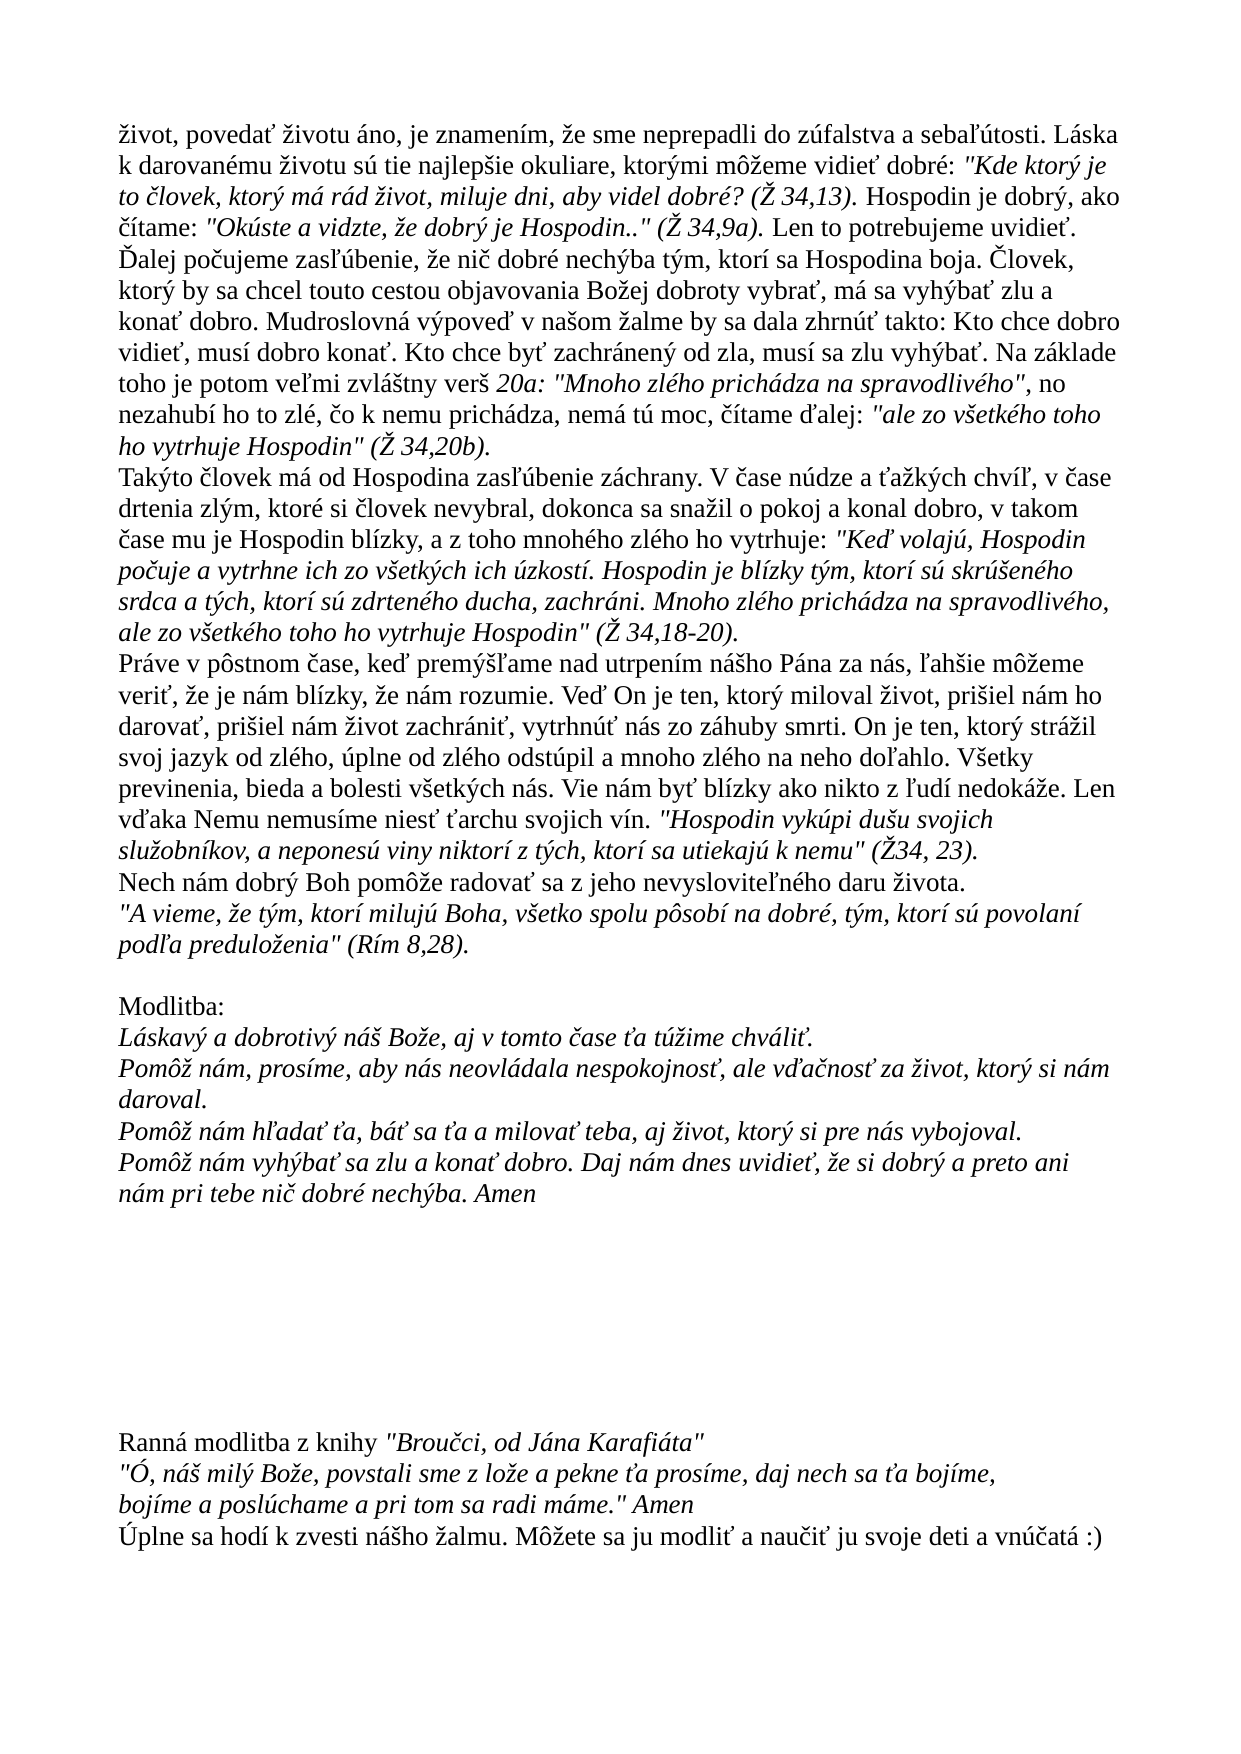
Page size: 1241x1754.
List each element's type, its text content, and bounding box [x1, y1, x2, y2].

text "A vieme, že tým, ktorí milujú Boha, všetko spolu pôsobí na dobré, tým, ktorí sú povolaní podľa preduloženia" (Rím 8,28). [118, 897, 1122, 959]
text Modlitba: [118, 990, 1122, 1021]
text "Ó, náš milý Bože, povstali sme z lože a pekne ťa prosíme, daj nech sa ťa bojíme, [118, 1457, 1122, 1488]
text Takýto človek má od Hospodina zasľúbenie záchrany. V čase núdze a ťažkých chvíľ, v čase drtenia zlým, ktoré si človek nevybral, dokonca sa snažil o pokoj a konal dobro, v takom čase mu je Hospodin blízky, a z toho mnohého zlého ho vytrhuje: "Keď volajú, Hospodin počuje a vytrhne ich zo všetkých ich úzkostí. Hospodin je blízky tým, ktorí sú skrúšeného srdca a tých, ktorí sú zdrteného ducha, zachráni. Mnoho zlého prichádza na spravodlivého, ale zo všetkého toho ho vytrhuje Hospodin" (Ž 34,18-20). [118, 461, 1122, 648]
text Pomôž nám vyhýbať sa zlu a konať dobro. Daj nám dnes uvidieť, že si dobrý a preto ani nám pri tebe nič dobré nechýba. Amen [118, 1146, 1122, 1208]
text Úplne sa hodí k zvesti nášho žalmu. Môžete sa ju modliť a naučiť ju svoje deti a vnúčatá :) [118, 1520, 1122, 1551]
text Láskavý a dobrotivý náš Bože, aj v tomto čase ťa túžime chváliť. [118, 1021, 1122, 1052]
text Pomôž nám hľadať ťa, báť sa ťa a milovať teba, aj život, ktorý si pre nás vybojoval. [118, 1115, 1122, 1146]
text Pomôž nám, prosíme, aby nás neovládala nespokojnosť, ale vďačnosť za život, ktorý si nám daroval. [118, 1052, 1122, 1115]
text život, povedať životu áno, je znamením, že sme neprepadli do zúfalstva a sebaľútosti. Láska k darovanému životu sú tie najlepšie okuliare, ktorými môžeme vidieť dobré: "Kde ktorý je to človek, ktorý má rád život, miluje dni, aby videl dobré? (Ž 34,13). Hospodin je dobrý, ako čítame: "Okúste a vidzte, že dobrý je Hospodin.." (Ž 34,9a). Len to potrebujeme uvidieť. Ďalej počujeme zasľúbenie, že nič dobré nechýba tým, ktorí sa Hospodina boja. Človek, ktorý by sa chcel touto cestou objavovania Božej dobroty vybrať, má sa vyhýbať zlu a konať dobro. Mudroslovná výpoveď v našom žalme by sa dala zhrnúť takto: Kto chce dobro vidieť, musí dobro konať. Kto chce byť zachránený od zla, musí sa zlu vyhýbať. Na základe toho je potom veľmi zvláštny verš 20a: "Mnoho zlého prichádza na spravodlivého", no nezahubí ho to zlé, čo k nemu prichádza, nemá tú moc, čítame ďalej: "ale zo všetkého toho ho vytrhuje Hospodin" (Ž 34,20b). [118, 118, 1122, 461]
text Ranná modlitba z knihy "Broučci, od Jána Karafiáta" [118, 1426, 1122, 1457]
text Práve v pôstnom čase, keď premýšľame nad utrpením nášho Pána za nás, ľahšie môžeme veriť, že je nám blízky, že nám rozumie. Veď On je ten, ktorý miloval život, prišiel nám ho darovať, prišiel nám život zachrániť, vytrhnúť nás zo záhuby smrti. On je ten, ktorý strážil svoj jazyk od zlého, úplne od zlého odstúpil a mnoho zlého na neho doľahlo. Všetky previnenia, bieda a bolesti všetkých nás. Vie nám byť blízky ako nikto z ľudí nedokáže. Len vďaka Nemu nemusíme niesť ťarchu svojich vín. "Hospodin vykúpi dušu svojich služobníkov, a neponesú viny niktorí z tých, ktorí sa utiekajú k nemu" (Ž34, 23). [118, 648, 1122, 866]
text Nech nám dobrý Boh pomôže radovať sa z jeho nevysloviteľného daru života. [118, 866, 1122, 897]
text bojíme a poslúchame a pri tom sa radi máme." Amen [118, 1488, 1122, 1520]
